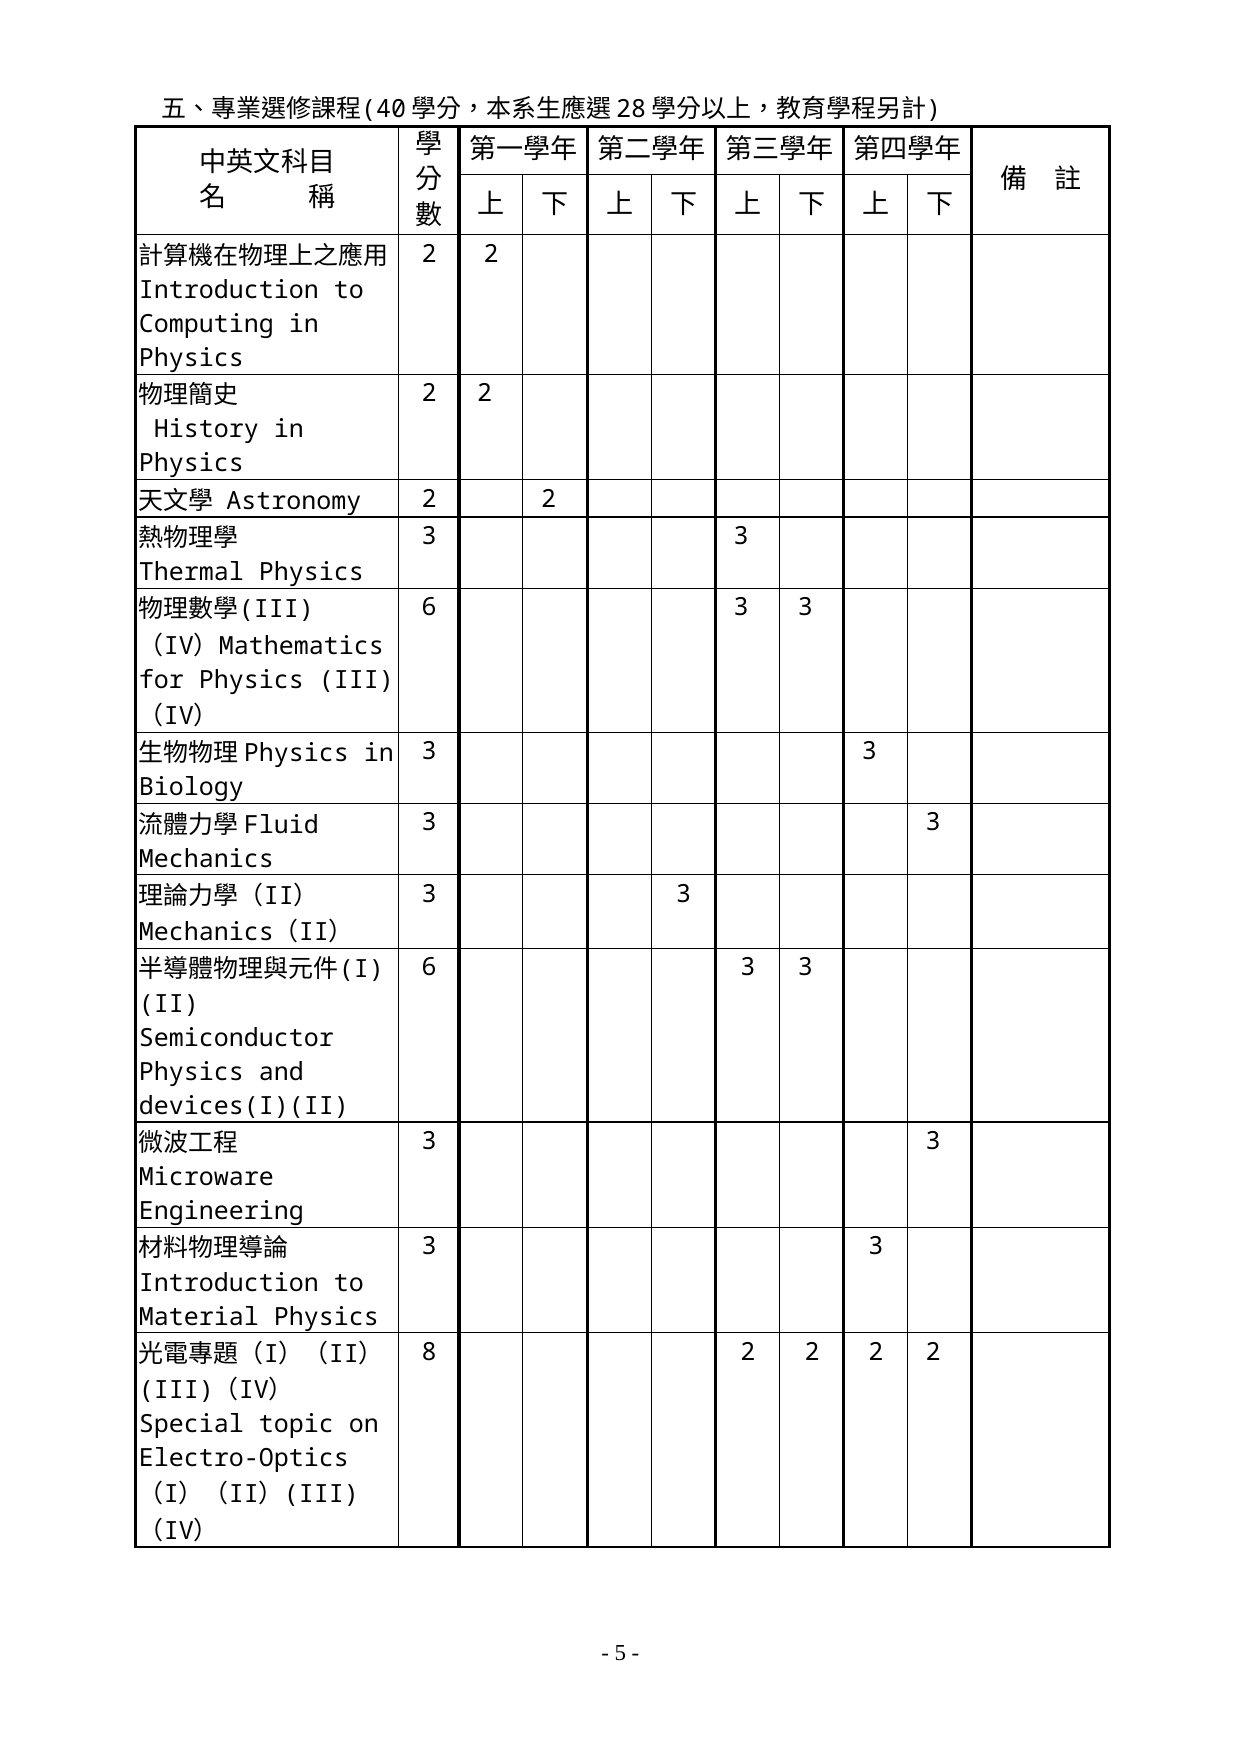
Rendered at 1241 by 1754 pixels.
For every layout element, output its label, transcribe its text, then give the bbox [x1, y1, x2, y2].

table_cell 流體力學Fluid Mechanics [137, 804, 398, 874]
table_cell 3 [717, 518, 779, 588]
table_cell [589, 949, 651, 1121]
table_cell 2 [523, 480, 586, 516]
table_cell [461, 875, 522, 948]
table_cell 理論力學（II） Mechanics（II） [137, 875, 398, 948]
table_cell 熱物理學 Thermal Physics [137, 518, 398, 588]
table_cell [652, 733, 714, 803]
table_cell 8 [399, 1333, 457, 1546]
table_cell [652, 949, 714, 1121]
table_cell [652, 518, 714, 588]
table_cell [589, 480, 651, 516]
table_cell [908, 875, 970, 948]
table_cell 3 [399, 804, 457, 874]
table_cell [717, 875, 779, 948]
table_cell 下 [780, 175, 842, 234]
table_cell 光電專題（I）（II）(III)（IV） Special topic on Electro-Optics （I）（II）(III)（IV） [137, 1333, 398, 1546]
table_cell 半導體物理與元件(I)(II) Semiconductor Physics and devices(I)(II) [137, 949, 398, 1121]
table_header 第三學年 [717, 128, 842, 174]
table_cell [717, 733, 779, 803]
table_cell [973, 235, 1108, 374]
table_cell [845, 949, 907, 1121]
table_cell [589, 589, 651, 732]
table_cell [652, 804, 714, 874]
table_cell 3 [399, 1228, 457, 1332]
table_cell 2 [461, 375, 522, 479]
table_cell [523, 518, 586, 588]
table_cell [845, 480, 907, 516]
table_cell [652, 1228, 714, 1332]
table_cell [973, 518, 1108, 588]
table_cell [461, 1228, 522, 1332]
table_header 第一學年 [461, 128, 586, 174]
table_cell [908, 949, 970, 1121]
table_cell [523, 875, 586, 948]
table_cell [523, 804, 586, 874]
table_cell 3 [908, 1123, 970, 1227]
table_cell [652, 235, 714, 374]
table_cell [461, 589, 522, 732]
table_cell [908, 518, 970, 588]
table_cell 物理簡史 History in Physics [137, 375, 398, 479]
table_cell [845, 518, 907, 588]
table_cell [652, 1123, 714, 1227]
table_cell 計算機在物理上之應用 Introduction to Computing in Physics [137, 235, 398, 374]
table_header 第四學年 [845, 128, 970, 174]
table_cell 材料物理導論 Introduction to Material Physics [137, 1228, 398, 1332]
table_cell 3 [717, 589, 779, 732]
table_cell 3 [399, 1123, 457, 1227]
table_cell [908, 733, 970, 803]
table_cell 物理數學(III)（IV）Mathematics for Physics (III)（IV） [137, 589, 398, 732]
table_cell [780, 235, 842, 374]
table_cell [589, 375, 651, 479]
table_cell 2 [780, 1333, 842, 1546]
table_header 備 註 [973, 128, 1108, 234]
table_cell [780, 518, 842, 588]
table_cell [973, 875, 1108, 948]
table_cell [652, 375, 714, 479]
table_cell [780, 733, 842, 803]
table_cell [908, 1228, 970, 1332]
table_cell 下 [908, 175, 970, 234]
table_cell [589, 235, 651, 374]
table_cell 上 [845, 175, 907, 234]
table_cell [780, 804, 842, 874]
table_cell [589, 1333, 651, 1546]
table_cell [973, 733, 1108, 803]
table_cell 2 [399, 480, 457, 516]
table_cell [973, 804, 1108, 874]
table_cell [523, 1228, 586, 1332]
table_cell 下 [523, 175, 586, 234]
table_cell [717, 1228, 779, 1332]
table_cell [523, 589, 586, 732]
table_cell 3 [780, 949, 842, 1121]
table_cell [780, 1123, 842, 1227]
table_cell [461, 804, 522, 874]
table_cell [908, 375, 970, 479]
table_cell 2 [461, 235, 522, 374]
table_cell [973, 375, 1108, 479]
table_cell [589, 1123, 651, 1227]
table_header 中英文科目 名 稱 [137, 128, 398, 234]
table_cell [780, 875, 842, 948]
table_cell [845, 1123, 907, 1227]
table_cell 上 [461, 175, 522, 234]
table_cell [589, 1228, 651, 1332]
table_cell 微波工程 Microware Engineering [137, 1123, 398, 1227]
table_cell 2 [908, 1333, 970, 1546]
table_cell [973, 589, 1108, 732]
table_cell [461, 1333, 522, 1546]
table_cell 天文學 Astronomy [137, 480, 398, 516]
table_cell [908, 589, 970, 732]
table_cell [461, 480, 522, 516]
table_cell 2 [399, 375, 457, 479]
table_cell 3 [845, 1228, 907, 1332]
table_cell [523, 1123, 586, 1227]
table_cell [845, 235, 907, 374]
table_cell 3 [780, 589, 842, 732]
table_cell [845, 375, 907, 479]
table_cell [973, 1228, 1108, 1332]
table_cell [461, 1123, 522, 1227]
table_cell [652, 1333, 714, 1546]
table_cell [780, 480, 842, 516]
table_cell [523, 235, 586, 374]
table_cell [461, 518, 522, 588]
table_cell 上 [717, 175, 779, 234]
table_cell [973, 949, 1108, 1121]
table_cell 3 [399, 518, 457, 588]
table_cell 下 [652, 175, 714, 234]
table_cell 2 [845, 1333, 907, 1546]
table_cell [717, 804, 779, 874]
table_cell [717, 1123, 779, 1227]
table_cell 2 [399, 235, 457, 374]
table_cell 3 [399, 733, 457, 803]
table_cell 3 [845, 733, 907, 803]
table_cell [461, 949, 522, 1121]
table_cell [908, 480, 970, 516]
table_cell [523, 1333, 586, 1546]
table_cell 6 [399, 589, 457, 732]
table_cell [717, 235, 779, 374]
table_cell [780, 1228, 842, 1332]
table_cell [589, 804, 651, 874]
table_cell [845, 875, 907, 948]
table_cell 3 [652, 875, 714, 948]
table_cell [780, 375, 842, 479]
table_cell [908, 235, 970, 374]
table_cell [973, 1123, 1108, 1227]
table_cell 3 [717, 949, 779, 1121]
table_cell 3 [908, 804, 970, 874]
table_cell [717, 375, 779, 479]
table_cell [845, 589, 907, 732]
table_cell 生物物理Physics in Biology [137, 733, 398, 803]
table_cell [973, 1333, 1108, 1546]
table_cell [523, 733, 586, 803]
table_cell [845, 804, 907, 874]
table_cell [589, 733, 651, 803]
table_header 學 分 數 [399, 128, 457, 234]
table_cell [523, 375, 586, 479]
table_cell 3 [399, 875, 457, 948]
table_cell [461, 733, 522, 803]
table_header 第二學年 [589, 128, 714, 174]
table_cell [589, 518, 651, 588]
table_cell [652, 589, 714, 732]
table_cell [523, 949, 586, 1121]
table_cell [652, 480, 714, 516]
table_cell [973, 480, 1108, 516]
table_cell 上 [589, 175, 651, 234]
table_cell 2 [717, 1333, 779, 1546]
table_cell [589, 875, 651, 948]
text 五、專業選修課程(40學分，本系生應選28學分以上，教育學程另計) [136, 89, 1104, 125]
table_cell 6 [399, 949, 457, 1121]
table_cell [717, 480, 779, 516]
